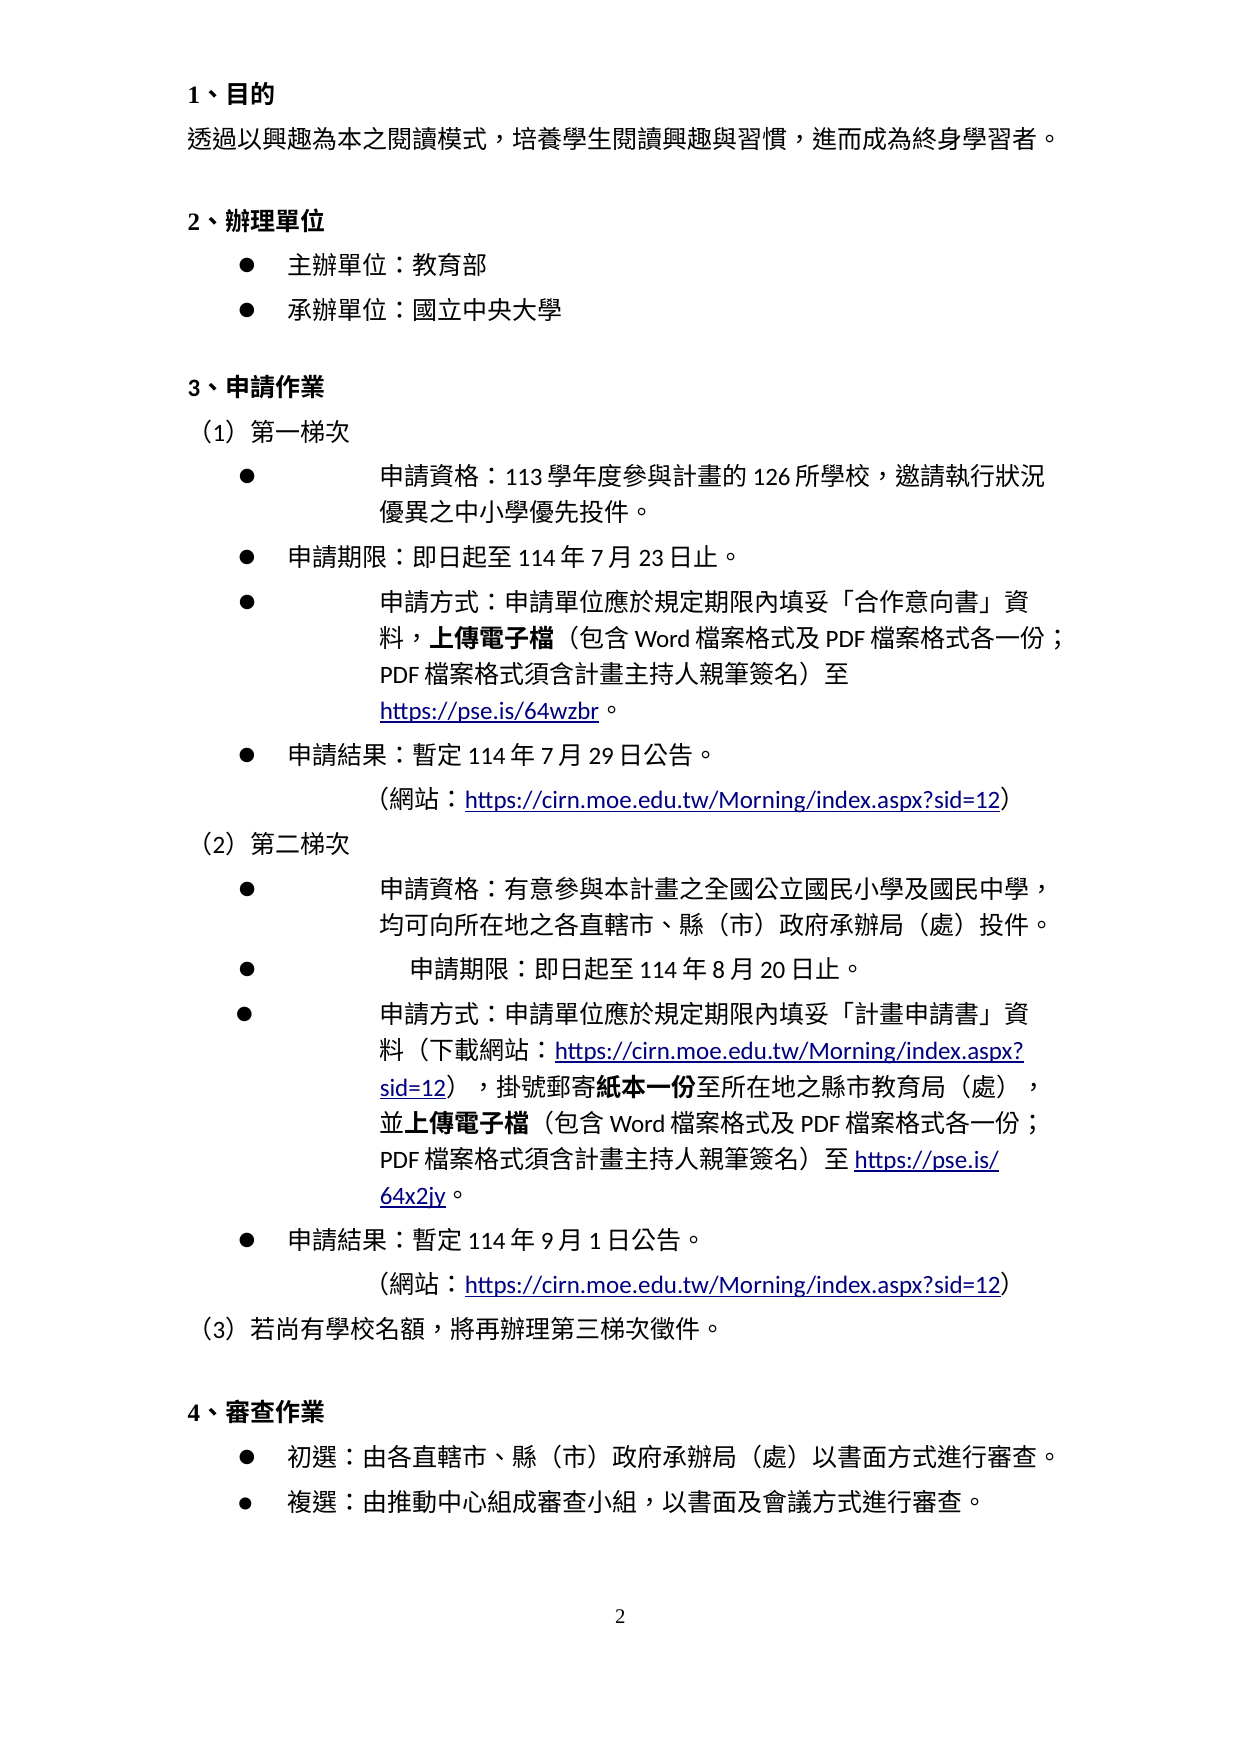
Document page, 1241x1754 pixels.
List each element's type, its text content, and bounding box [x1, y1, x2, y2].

list 申請資格：113學年度參與計畫的126所學校，邀請執行狀況優異之中小學優先投件。 [238, 457, 1053, 529]
list 若尚有學校名額，將再辦理第三梯次徵件。 [187, 1309, 1053, 1346]
text （網站：https://cirn.moe.edu.tw/Morning/index.aspx?sid=12） [287, 780, 1053, 816]
text （網站：https://cirn.moe.edu.tw/Morning/index.aspx?sid=12） [287, 1265, 1053, 1301]
list 申請結果：暫定114年7月29日公告。 [237, 735, 1053, 772]
list 申請期限：即日起至114年8月20日止。 [238, 950, 1053, 986]
list 申請方式：申請單位應於規定期限內填妥「計畫申請書」資料（下載網站：https://cirn.moe.edu.tw/Morning/index.aspx?sid=12），掛號郵寄紙本一份至所在地之縣市教育局（處），並上傳電子檔（包含Word檔案格式及PDF檔案格式各一份；PDF檔案格式須含計畫主持人親筆簽名）至https://pse.is/64x2jy。 [235, 994, 1053, 1212]
list 第二梯次 [187, 824, 1053, 861]
list 複選：由推動中心組成審查小組，以書面及會議方式進行審查。 [237, 1482, 1053, 1518]
list 目的 [187, 75, 1053, 111]
list 主辦單位：教育部 [237, 246, 1053, 282]
list 承辦單位：國立中央大學 [237, 290, 1053, 327]
list 申請資格：有意參與本計畫之全國公立國民小學及國民中學，均可向所在地之各直轄市、縣（市）政府承辦局（處）投件。 [238, 869, 1053, 942]
list 申請方式：申請單位應於規定期限內填妥「合作意向書」資料，上傳電子檔（包含Word檔案格式及PDF檔案格式各一份；PDF檔案格式須含計畫主持人親筆簽名）至https://pse.is/64wzbr。 [238, 582, 1053, 727]
list 第一梯次 [187, 412, 1053, 448]
list 申請結果：暫定114年9月1日公告。 [237, 1220, 1053, 1257]
text 透過以興趣為本之閱讀模式，培養學生閱讀興趣與習慣，進而成為終身學習者。 [187, 119, 1053, 156]
list 辦理單位 [187, 201, 1053, 237]
list 審查作業 [187, 1393, 1053, 1429]
list 申請作業 [187, 367, 1053, 404]
list 申請期限：即日起至114年7月23日止。 [237, 537, 1053, 574]
list 初選：由各直轄市、縣（市）政府承辦局（處）以書面方式進行審查。 [237, 1437, 1053, 1474]
